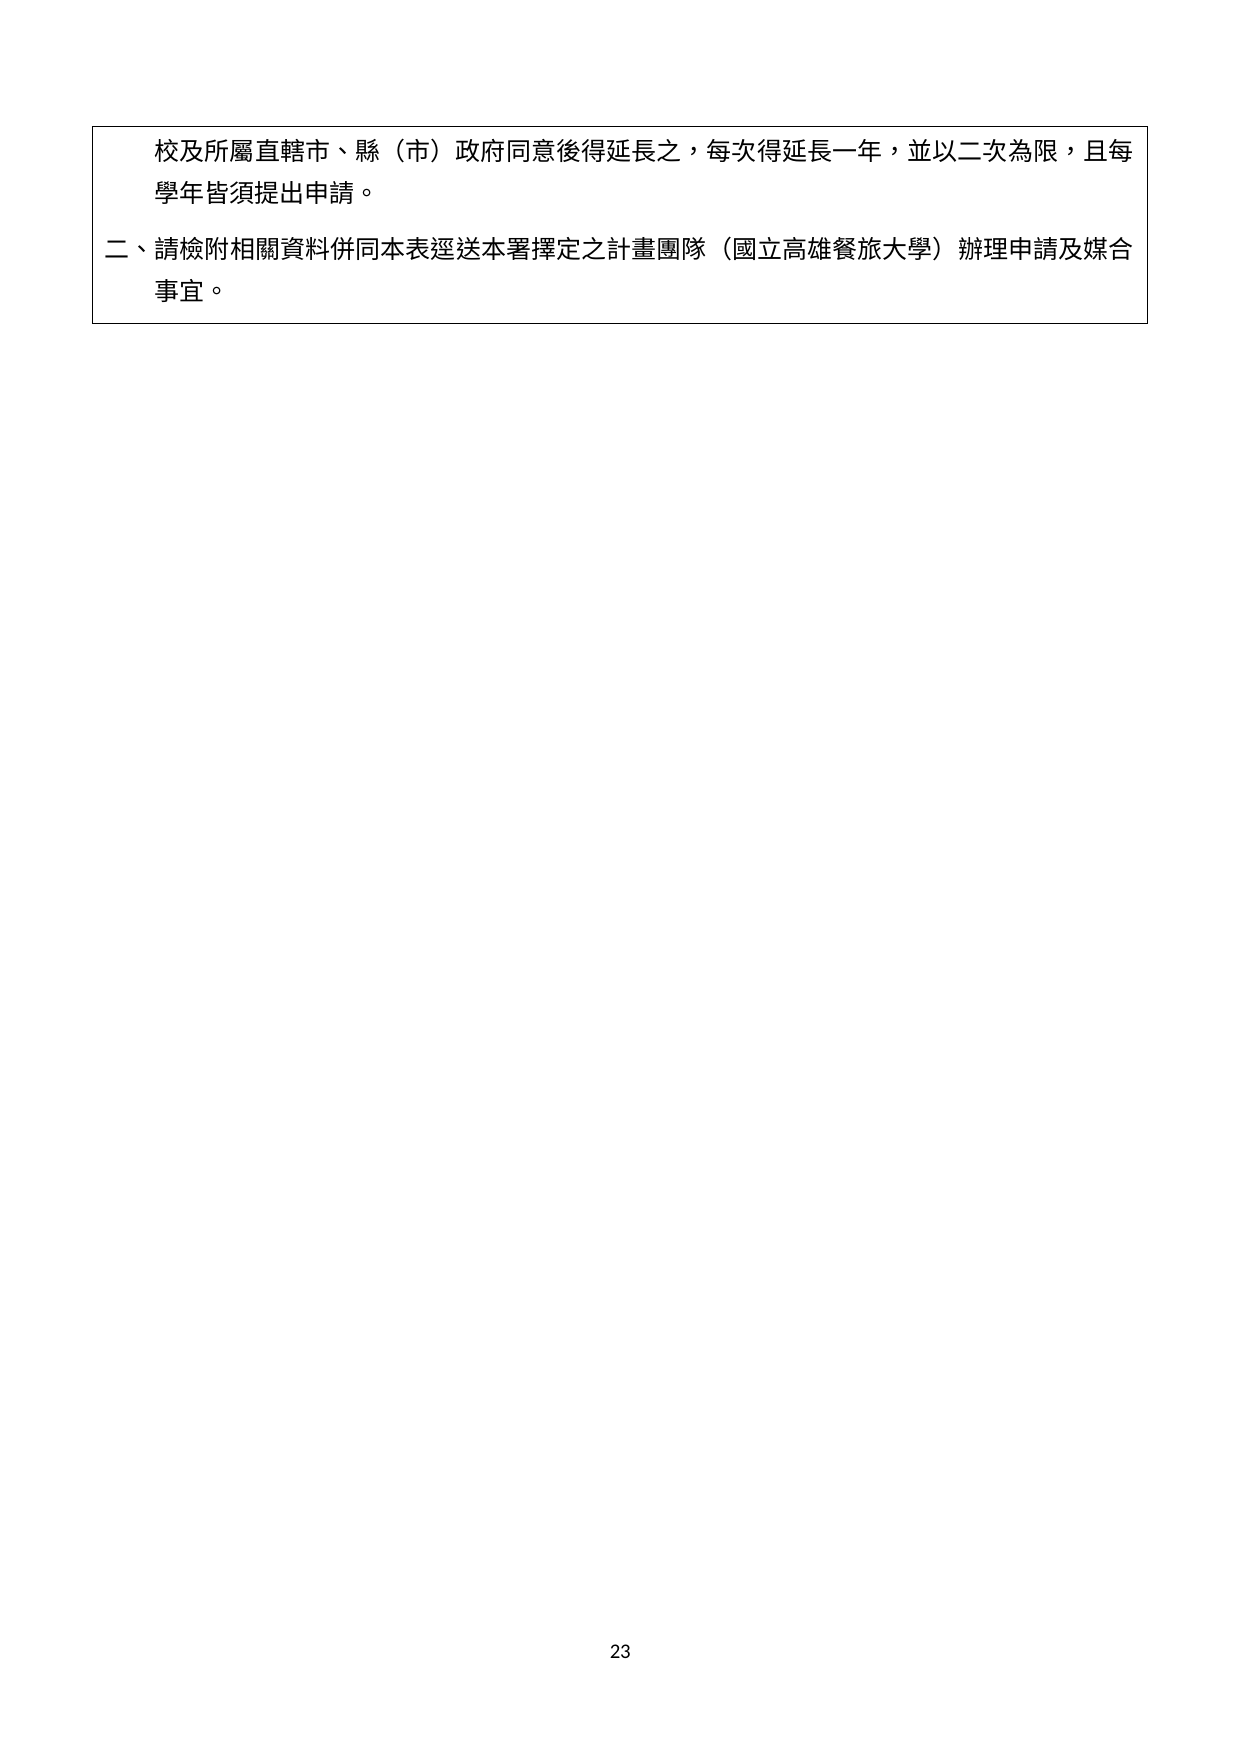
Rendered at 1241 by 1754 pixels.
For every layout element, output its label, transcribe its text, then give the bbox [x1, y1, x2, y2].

table_cell 校及所屬直轄市、縣（市）政府同意後得延長之，每次得延長一年，並以二次為限，且每學年皆須提出申請。 二、請檢附相關資料併同本表逕送本署擇定之計畫團隊（國立高雄餐旅大學）辦理申請及媒合事宜。 [93, 127, 1147, 323]
